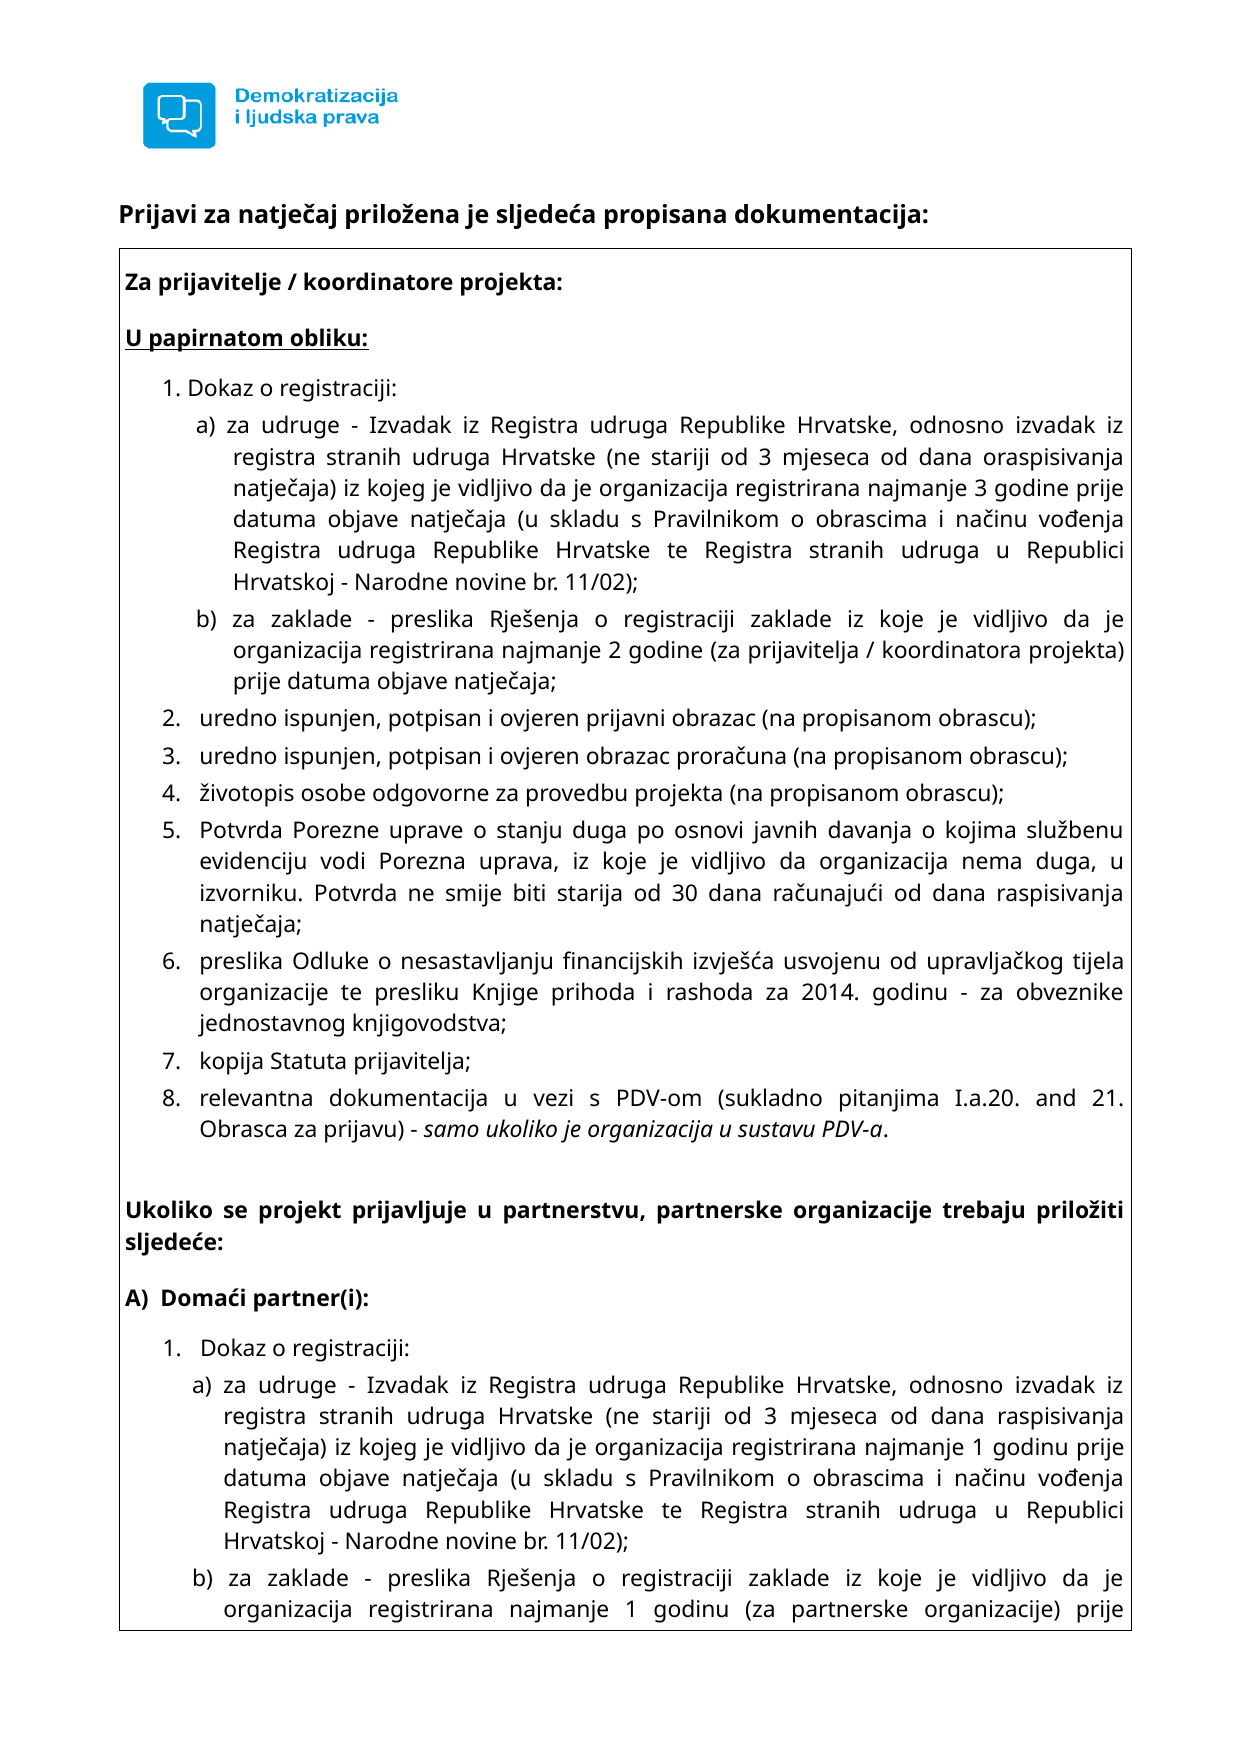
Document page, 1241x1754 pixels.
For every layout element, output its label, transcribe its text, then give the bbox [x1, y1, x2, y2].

text Prijavi za natječaj priložena je sljedeća propisana dokumentacija: [118, 197, 1122, 231]
picture [133, 76, 434, 157]
table_header Za prijavitelje / koordinatore projekta: U papirnatom obliku: 1. Dokaz o registraciji: a) za udruge - Izvadak iz Registra udruga Republike Hrvatske, odnosno izvadak iz registra stranih udruga Hrvatske (ne stariji od 3 mjeseca od dana oraspisivanja natječaja) iz kojeg je vidljivo da je organizacija registrirana najmanje 3 godine prije datuma objave natječaja (u skladu s Pravilnikom o obrascima i načinu vođenja Registra udruga Republike Hrvatske te Registra stranih udruga u Republici Hrvatskoj - Narodne novine br. 11/02); b) za zaklade - preslika Rješenja o registraciji zaklade iz koje je vidljivo da je organizacija registrirana najmanje 2 godine (za prijavitelja / koordinatora projekta) prije datuma objave natječaja; uredno ispunjen, potpisan i ovjeren prijavni obrazac (na propisanom obrascu); uredno ispunjen, potpisan i ovjeren obrazac proračuna (na propisanom obrascu); životopis osobe odgovorne za provedbu projekta (na propisanom obrascu); Potvrda Porezne uprave o stanju duga po osnovi javnih davanja o kojima službenu evidenciju vodi Porezna uprava, iz koje je vidljivo da organizacija nema duga, u izvorniku. Potvrda ne smije biti starija od 30 dana računajući od dana raspisivanja natječaja; preslika Odluke o nesastavljanju financijskih izvješća usvojenu od upravljačkog tijela organizacije te presliku Knjige prihoda i rashoda za 2014. godinu - za obveznike jednostavnog knjigovodstva; kopija Statuta prijavitelja; relevantna dokumentacija u vezi s PDV-om (sukladno pitanjima I.a.20. and 21. Obrasca za prijavu) - samo ukoliko je organizacija u sustavu PDV-a. Ukoliko se projekt prijavljuje u partnerstvu, partnerske organizacije trebaju priložiti sljedeće: A) Domaći partner(i): Dokaz o registraciji: a) za udruge - Izvadak iz Registra udruga Republike Hrvatske, odnosno izvadak iz registra stranih udruga Hrvatske (ne stariji od 3 mjeseca od dana raspisivanja natječaja) iz kojeg je vidljivo da je organizacija registrirana najmanje 1 godinu prije datuma objave natječaja (u skladu s Pravilnikom o obrascima i načinu vođenja Registra udruga Republike Hrvatske te Registra stranih udruga u Republici Hrvatskoj - Narodne novine br. 11/02); b) za zaklade - preslika Rješenja o registraciji zaklade iz koje je vidljivo da je organizacija registrirana najmanje 1 godinu (za partnerske organizacije) prije [120, 249, 1131, 1630]
